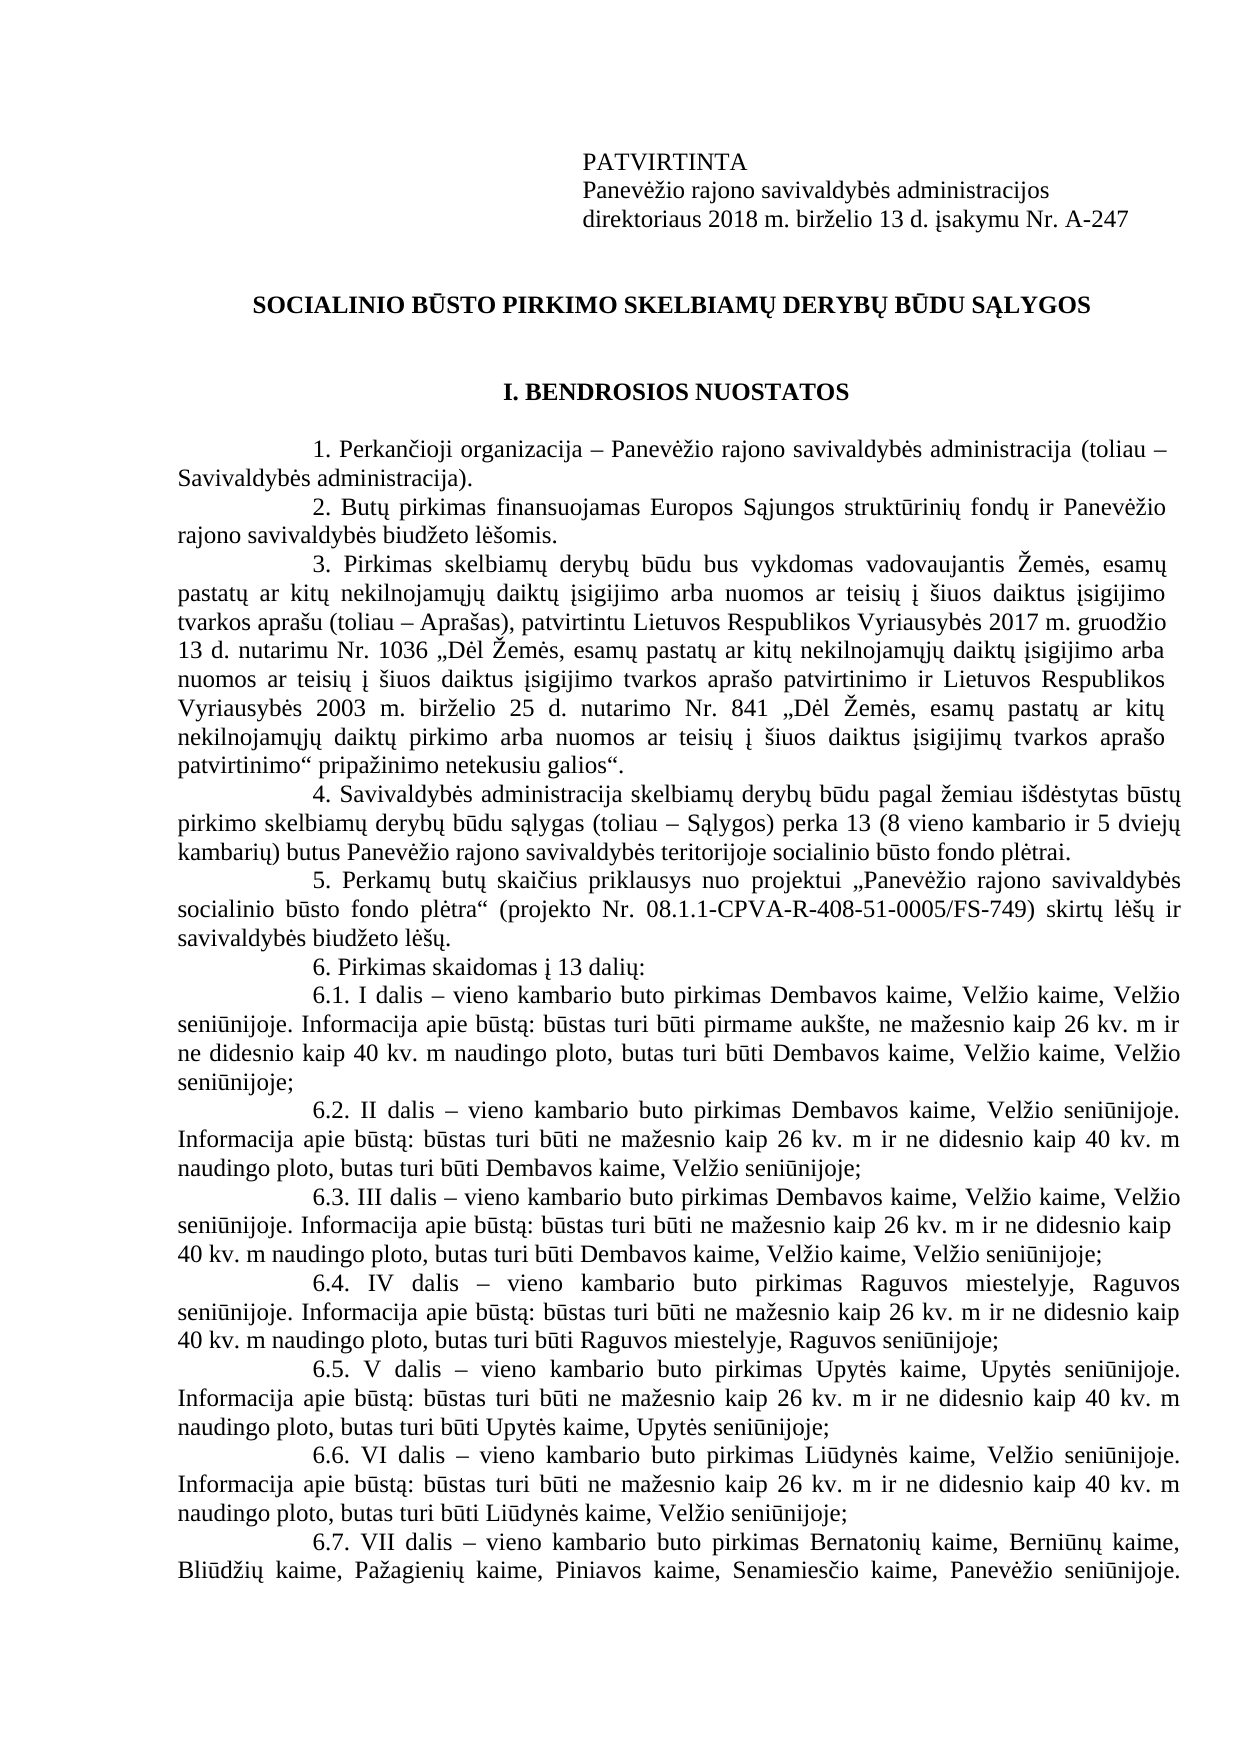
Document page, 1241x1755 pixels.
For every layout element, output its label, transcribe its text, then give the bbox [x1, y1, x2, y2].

text 6.1. I dalis – vieno kambario buto pirkimas Dembavos kaime, Velžio kaime, Velžio seniūnijoje. Informacija apie būstą: būstas turi būti pirmame aukšte, ne mažesnio kaip 26 kv. m ir ne didesnio kaip 40 kv. m naudingo ploto, butas turi būti Dembavos kaime, Velžio kaime, Velžio seniūnijoje; [177, 981, 1181, 1096]
text PATVIRTINTA [582, 147, 1240, 176]
text 1. Perkančioji organizacija – Panevėžio rajono savivaldybės administracija (toliau – Savivaldybės administracija). [177, 434, 1167, 492]
text 6.7. VII dalis – vieno kambario buto pirkimas Bernatonių kaime, Berniūnų kaime, Bliūdžių kaime, Pažagienių kaime, Piniavos kaime, Senamiesčio kaime, Panevėžio seniūnijoje. [177, 1527, 1181, 1584]
text 6. Pirkimas skaidomas į 13 dalių: [177, 952, 1181, 981]
text 3. Pirkimas skelbiamų derybų būdu bus vykdomas vadovaujantis Žemės, esamų pastatų ar kitų nekilnojamųjų daiktų įsigijimo arba nuomos ar teisių į šiuos daiktus įsigijimo tvarkos aprašu (toliau – Aprašas), patvirtintu Lietuvos Respublikos Vyriausybės 2017 m. gruodžio 13 d. nutarimu Nr. 1036 „Dėl Žemės, esamų pastatų ar kitų nekilnojamųjų daiktų įsigijimo arba nuomos ar teisių į šiuos daiktus įsigijimo tvarkos aprašo patvirtinimo ir Lietuvos Respublikos Vyriausybės 2003 m. birželio 25 d. nutarimo Nr. 841 „Dėl Žemės, esamų pastatų ar kitų nekilnojamųjų daiktų pirkimo arba nuomos ar teisių į šiuos daiktus įsigijimų tvarkos aprašo patvirtinimo“ pripažinimo netekusiu galios“. [177, 549, 1167, 779]
text 6.6. VI dalis – vieno kambario buto pirkimas Liūdynės kaime, Velžio seniūnijoje. Informacija apie būstą: būstas turi būti ne mažesnio kaip 26 kv. m ir ne didesnio kaip 40 kv. m naudingo ploto, butas turi būti Liūdynės kaime, Velžio seniūnijoje; [177, 1441, 1181, 1527]
text direktoriaus 2018 m. birželio 13 d. įsakymu Nr. A-247 [582, 204, 1181, 233]
text 6.2. II dalis – vieno kambario buto pirkimas Dembavos kaime, Velžio seniūnijoje. Informacija apie būstą: būstas turi būti ne mažesnio kaip 26 kv. m ir ne didesnio kaip 40 kv. m naudingo ploto, butas turi būti Dembavos kaime, Velžio seniūnijoje; [177, 1096, 1181, 1182]
text SOCIALINIO BŪSTO PIRKIMO SKELBIAMŲ DERYBŲ BŪDU SĄLYGOS [177, 291, 1167, 319]
text Panevėžio rajono savivaldybės administracijos [582, 176, 1181, 204]
text 6.5. V dalis – vieno kambario buto pirkimas Upytės kaime, Upytės seniūnijoje. Informacija apie būstą: būstas turi būti ne mažesnio kaip 26 kv. m ir ne didesnio kaip 40 kv. m naudingo ploto, butas turi būti Upytės kaime, Upytės seniūnijoje; [177, 1354, 1181, 1441]
text I. BENDROSIOS NUOSTATOS [177, 377, 1181, 406]
text 6.3. III dalis – vieno kambario buto pirkimas Dembavos kaime, Velžio kaime, Velžio seniūnijoje. Informacija apie būstą: būstas turi būti ne mažesnio kaip 26 kv. m ir ne didesnio kaip 40 kv. m naudingo ploto, butas turi būti Dembavos kaime, Velžio kaime, Velžio seniūnijoje; [177, 1182, 1181, 1268]
text 6.4. IV dalis – vieno kambario buto pirkimas Raguvos miestelyje, Raguvos seniūnijoje. Informacija apie būstą: būstas turi būti ne mažesnio kaip 26 kv. m ir ne didesnio kaip 40 kv. m naudingo ploto, butas turi būti Raguvos miestelyje, Raguvos seniūnijoje; [177, 1268, 1181, 1354]
text 5. Perkamų butų skaičius priklausys nuo projektui „Panevėžio rajono savivaldybės socialinio būsto fondo plėtra“ (projekto Nr. 08.1.1-CPVA-R-408-51-0005/FS-749) skirtų lėšų ir savivaldybės biudžeto lėšų. [177, 866, 1181, 952]
text 4. Savivaldybės administracija skelbiamų derybų būdu pagal žemiau išdėstytas būstų pirkimo skelbiamų derybų būdu sąlygas (toliau – Sąlygos) perka 13 (8 vieno kambario ir 5 dviejų kambarių) butus Panevėžio rajono savivaldybės teritorijoje socialinio būsto fondo plėtrai. [177, 779, 1181, 866]
text 2. Butų pirkimas finansuojamas Europos Sąjungos struktūrinių fondų ir Panevėžio rajono savivaldybės biudžeto lėšomis. [177, 492, 1167, 549]
